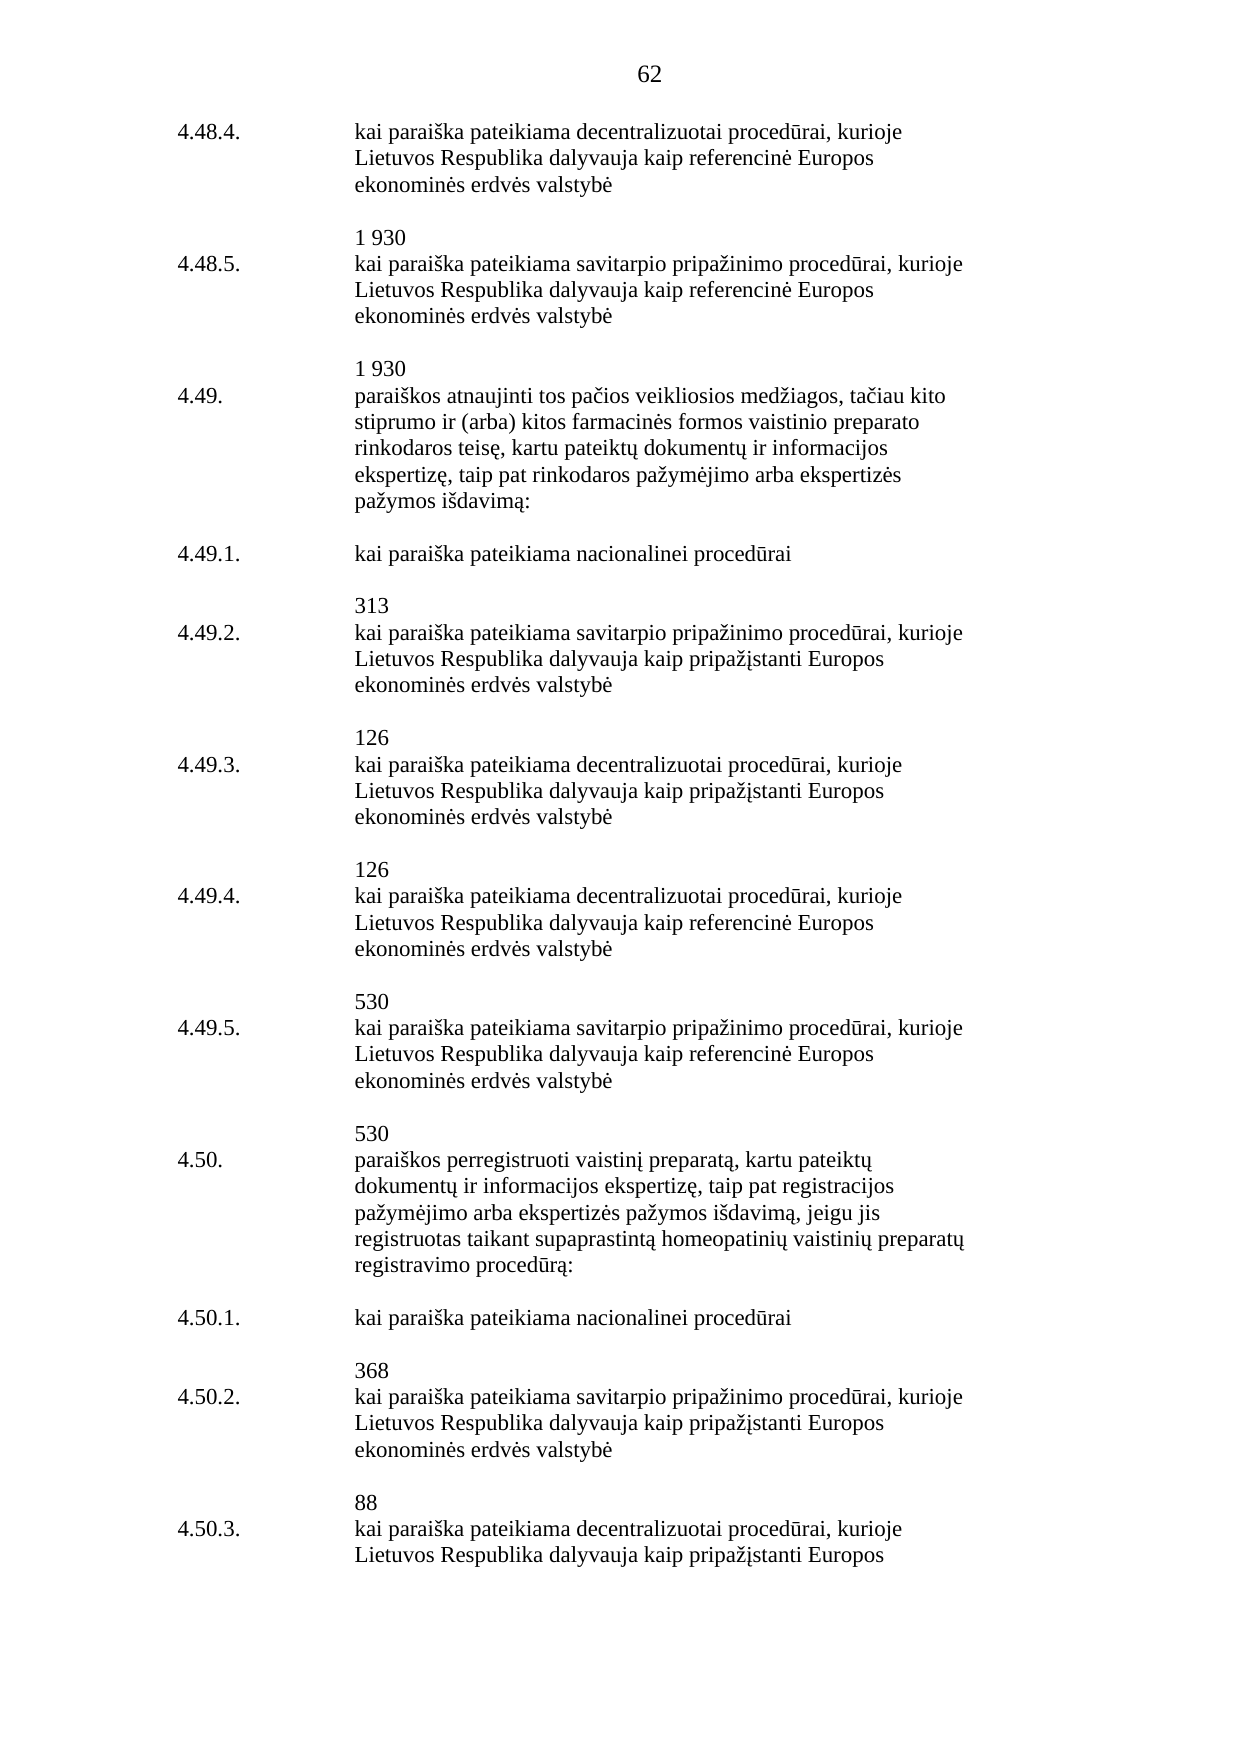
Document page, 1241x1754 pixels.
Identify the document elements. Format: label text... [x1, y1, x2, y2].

text registruotas taikant supaprastintą homeopatinių vaistinių preparatų [354, 1225, 974, 1251]
text Lietuvos Respublika dalyvauja kaip referencinė Europos [354, 909, 974, 935]
text ekonominės erdvės valstybė 530 [354, 1067, 974, 1146]
text stiprumo ir (arba) kitos farmacinės formos vaistinio preparato [354, 408, 974, 434]
text 4.49.4. kai paraiška pateikiama decentralizuotai procedūrai, kurioje [177, 882, 974, 909]
text ekonominės erdvės valstybė 88 [354, 1436, 974, 1515]
text 4.49. paraiškos atnaujinti tos pačios veikliosios medžiagos, tačiau kito [177, 382, 974, 408]
text 4.49.5. kai paraiška pateikiama savitarpio pripažinimo procedūrai, kurioje [177, 1014, 974, 1041]
text 4.50.1. kai paraiška pateikiama nacionalinei procedūrai 368 [177, 1304, 974, 1383]
text Lietuvos Respublika dalyvauja kaip referencinė Europos [354, 276, 974, 303]
text Lietuvos Respublika dalyvauja kaip pripažįstanti Europos [354, 1409, 974, 1436]
text Lietuvos Respublika dalyvauja kaip pripažįstanti Europos [354, 1541, 974, 1568]
text ekonominės erdvės valstybė 126 [354, 672, 974, 751]
text pažymos išdavimą: [354, 487, 974, 540]
text 4.49.3. kai paraiška pateikiama decentralizuotai procedūrai, kurioje [177, 751, 974, 777]
text 4.50.2. kai paraiška pateikiama savitarpio pripažinimo procedūrai, kurioje [177, 1383, 974, 1409]
text Lietuvos Respublika dalyvauja kaip pripažįstanti Europos [354, 777, 974, 803]
text Lietuvos Respublika dalyvauja kaip referencinė Europos [354, 144, 974, 171]
text 4.49.1. kai paraiška pateikiama nacionalinei procedūrai 313 [177, 540, 974, 619]
text 4.50.3. kai paraiška pateikiama decentralizuotai procedūrai, kurioje [177, 1515, 974, 1541]
text Lietuvos Respublika dalyvauja kaip pripažįstanti Europos [354, 645, 974, 672]
text 4.48.4. kai paraiška pateikiama decentralizuotai procedūrai, kurioje [177, 118, 974, 144]
text ekonominės erdvės valstybė 126 [354, 803, 974, 882]
text ekonominės erdvės valstybė 530 [354, 935, 974, 1014]
text 4.48.5. kai paraiška pateikiama savitarpio pripažinimo procedūrai, kurioje [177, 250, 974, 276]
text ekonominės erdvės valstybė 1 930 [354, 171, 974, 250]
text Lietuvos Respublika dalyvauja kaip referencinė Europos [354, 1041, 974, 1067]
text ekspertizę, taip pat rinkodaros pažymėjimo arba ekspertizės [354, 461, 974, 487]
text rinkodaros teisę, kartu pateiktų dokumentų ir informacijos [354, 434, 974, 461]
text 4.50. paraiškos perregistruoti vaistinį preparatą, kartu pateiktų [177, 1146, 974, 1172]
text ekonominės erdvės valstybė 1 930 [354, 303, 974, 382]
text registravimo procedūrą: [354, 1251, 974, 1304]
text 4.49.2. kai paraiška pateikiama savitarpio pripažinimo procedūrai, kurioje [177, 619, 974, 645]
text dokumentų ir informacijos ekspertizę, taip pat registracijos [354, 1172, 974, 1199]
text pažymėjimo arba ekspertizės pažymos išdavimą, jeigu jis [354, 1199, 974, 1225]
